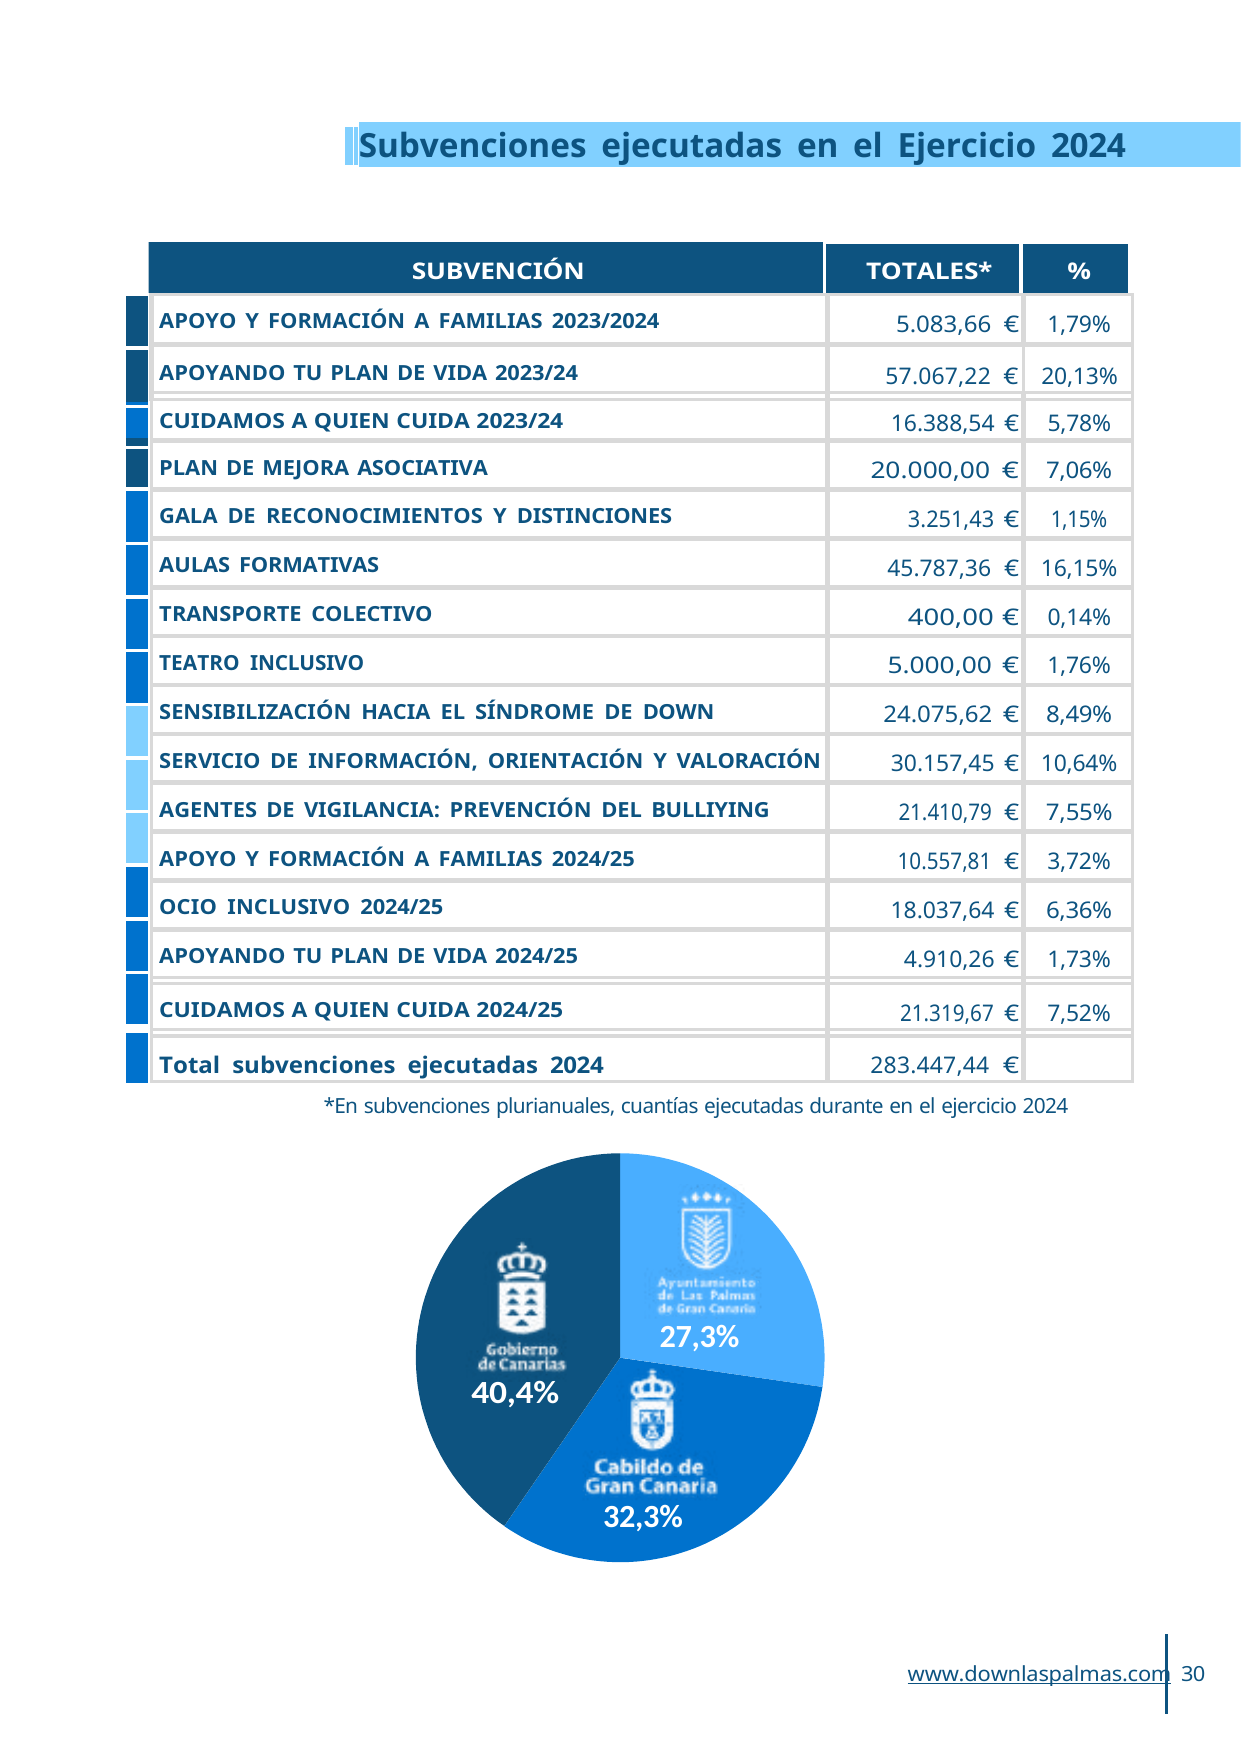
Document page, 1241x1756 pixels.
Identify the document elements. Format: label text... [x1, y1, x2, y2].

table_cell OCIO INCLUSIVO 2024/25 [153, 883, 825, 927]
table_cell PLAN DE MEJORA ASOCIATIVA [153, 443, 825, 487]
table_cell 4.910,26 € [830, 932, 1021, 976]
table_cell APOYANDO TU PLAN DE VIDA 2023/24 [154, 347, 825, 391]
table_cell 1,79% [1026, 296, 1131, 342]
table_cell 7,06% [1026, 443, 1131, 487]
table_cell 3,72% [1026, 834, 1131, 878]
text *En subvenciones plurianuales, cuantías ejecutadas durante en el ejercicio 2024 [323, 1091, 1241, 1119]
table_cell APOYO Y FORMACIÓN A FAMILIAS 2024/25 [153, 834, 825, 878]
table_cell Total subvenciones ejecutadas 2024 [153, 1038, 825, 1080]
table_cell TRANSPORTE COLECTIVO [153, 590, 825, 634]
table_cell 10,64% [1026, 736, 1131, 780]
table_cell 16,15% [1026, 541, 1131, 585]
table_cell 18.037,64 € [830, 883, 1021, 927]
table_cell TEATRO INCLUSIVO [153, 638, 825, 682]
table_cell [1026, 1038, 1131, 1080]
table_cell [154, 394, 825, 398]
table_cell 21.319,67 € [830, 985, 1021, 1028]
table_cell 57.067,22 € [830, 347, 1022, 391]
table_cell APOYANDO TU PLAN DE VIDA 2024/25 [153, 932, 825, 976]
table_cell 0,14% [1026, 590, 1131, 634]
table_cell [1026, 394, 1131, 398]
table_cell AGENTES DE VIGILANCIA: PREVENCIÓN DEL BULLIYING [153, 785, 825, 829]
table_cell 21.410,79 € [830, 785, 1021, 829]
table_cell 400,00 € [830, 590, 1021, 634]
table_cell 45.787,36 € [830, 541, 1021, 585]
table_cell 30.157,45 € [830, 736, 1021, 780]
table_cell SERVICIO DE INFORMACIÓN, ORIENTACIÓN Y VALORACIÓN [153, 736, 825, 780]
table_cell [830, 394, 1021, 398]
table_header [125, 242, 148, 293]
table_cell 283.447,44 € [830, 1038, 1021, 1080]
text www.downlaspalmas.com 30 [0, 1659, 1165, 1687]
table_cell 8,49% [1026, 687, 1131, 731]
table_cell 5,78% [1026, 401, 1131, 438]
table_cell 5.083,66 € [830, 296, 1021, 342]
table_cell CUIDAMOS A QUIEN CUIDA 2024/25 [153, 985, 825, 1028]
table_cell APOYO Y FORMACIÓN A FAMILIAS 2023/2024 [154, 296, 825, 342]
table_cell 10.557,81 € [830, 834, 1021, 878]
table_cell GALA DE RECONOCIMIENTOS Y DISTINCIONES [153, 492, 825, 536]
table_cell 7,55% [1026, 785, 1131, 829]
table_cell 7,52% [1026, 985, 1131, 1028]
table_cell [126, 408, 148, 438]
table_cell 6,36% [1026, 883, 1131, 927]
table_cell 5.000,00 € [830, 638, 1021, 682]
table_cell [126, 438, 148, 446]
table_cell 20.000,00 € [830, 443, 1021, 487]
table_cell CUIDAMOS A QUIEN CUIDA 2023/24 [153, 401, 825, 438]
table_cell 3.251,43 € [830, 492, 1021, 536]
text www.downlaspalmas.com 30 [1168, 1659, 1206, 1687]
table_cell 16.388,54 € [830, 401, 1021, 438]
table_cell 24.075,62 € [830, 687, 1021, 731]
table_cell [126, 449, 148, 487]
table_cell SENSIBILIZACIÓN HACIA EL SÍNDROME DE DOWN [153, 687, 825, 731]
table_cell 1,73% [1026, 932, 1131, 976]
table_cell 20,13% [1025, 347, 1131, 391]
table_cell 1,15% [1026, 492, 1131, 536]
subtitle Subvenciones ejecutadas en el Ejercicio 2024 [345, 122, 1241, 167]
table_cell 1,76% [1026, 638, 1131, 682]
table_cell AULAS FORMATIVAS [153, 541, 825, 585]
